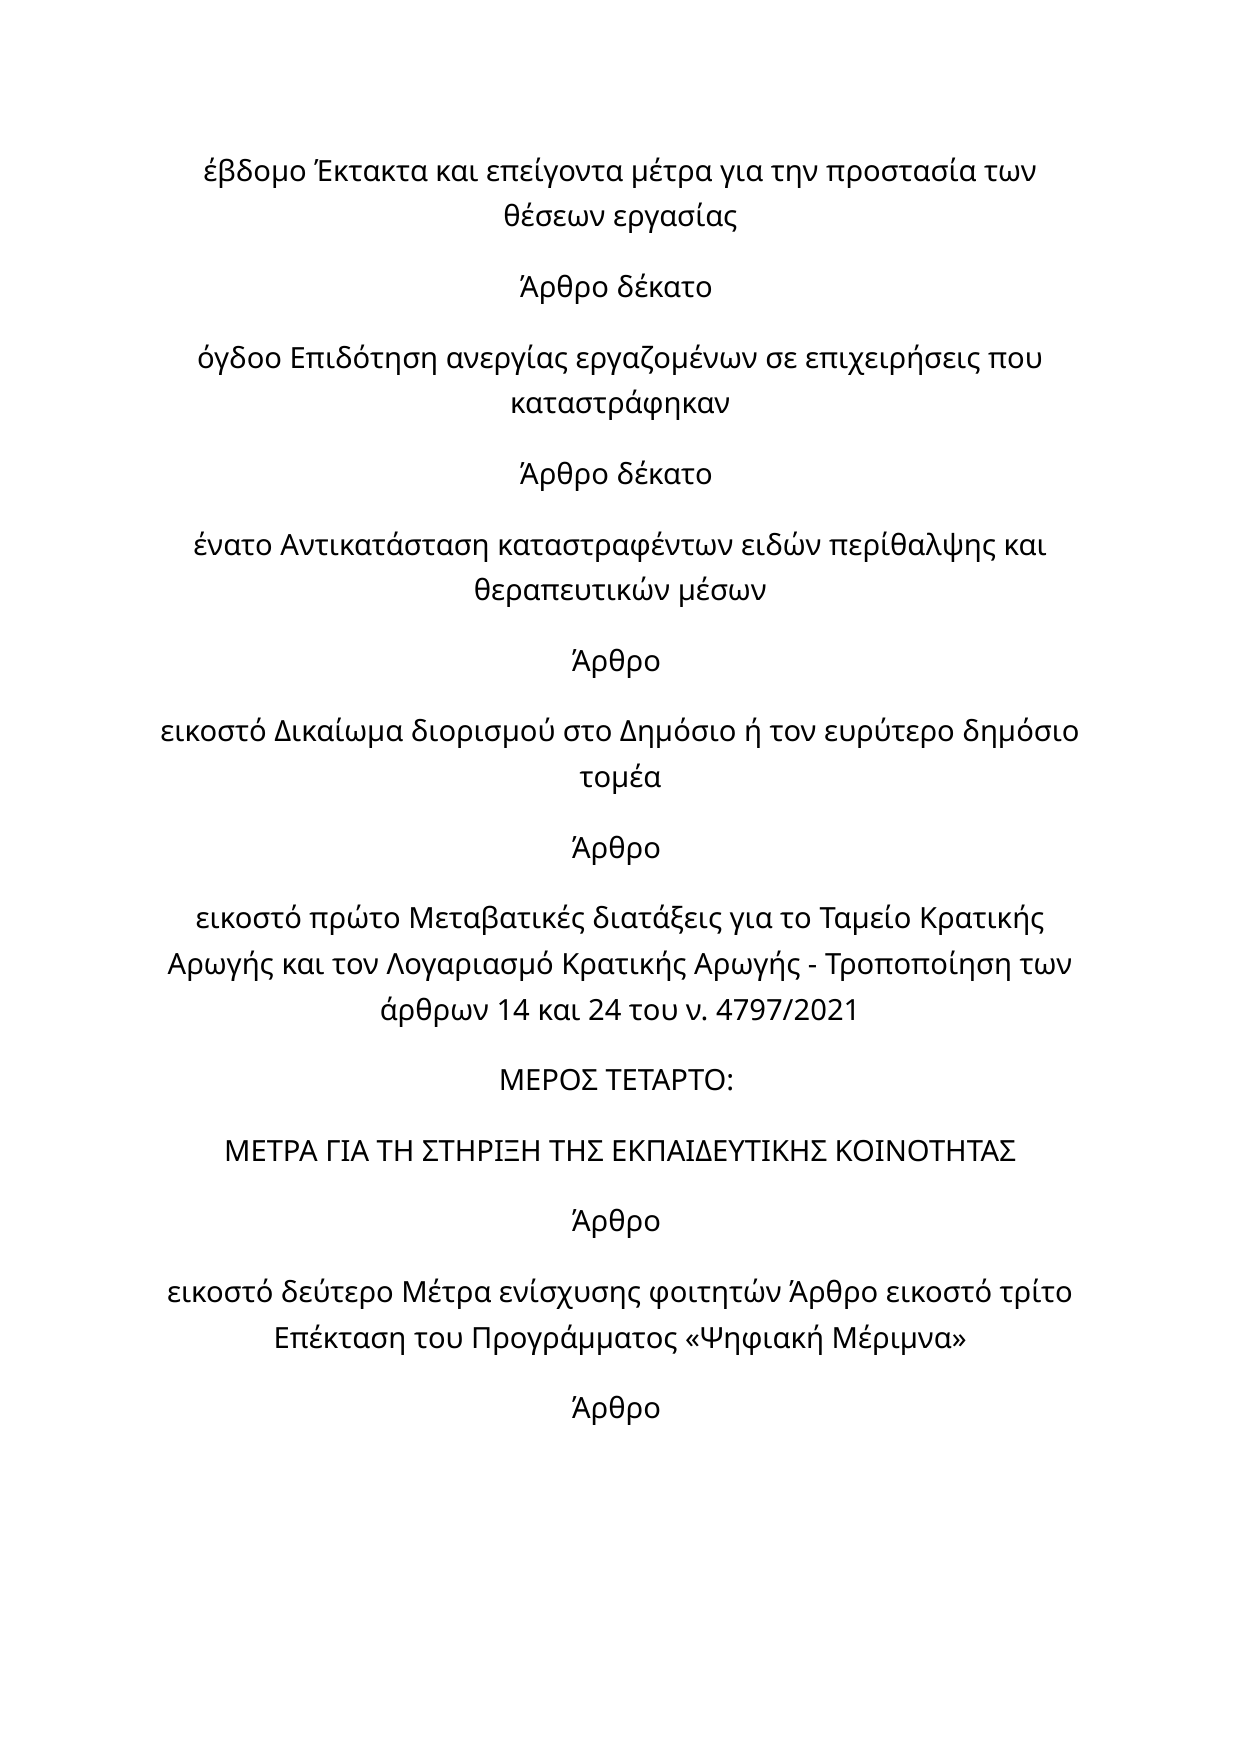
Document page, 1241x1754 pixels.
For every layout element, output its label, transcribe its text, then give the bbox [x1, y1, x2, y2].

subtitle Άρθρο [150, 1201, 1090, 1240]
subtitle εικοστό Δικαίωμα διορισμού στο Δημόσιο ή τον ευρύτερο δημόσιο τομέα [150, 711, 1090, 796]
subtitle έβδομο Έκτακτα και επείγοντα μέτρα για την προστασία των θέσεων εργασίας [150, 150, 1090, 235]
subtitle ΜΕΤΡΑ ΓΙΑ ΤΗ ΣΤΗΡΙΞΗ ΤΗΣ ΕΚΠΑΙΔΕΥΤΙΚΗΣ ΚΟΙΝΟΤΗΤΑΣ [150, 1130, 1090, 1170]
subtitle ένατο Αντικατάσταση καταστραφέντων ειδών περίθαλψης και θεραπευτικών μέσων [150, 524, 1090, 609]
subtitle εικοστό πρώτο Μεταβατικές διατάξεις για το Ταμείο Κρατικής Αρωγής και τον Λογαριασμό Κρατικής Αρωγής - Τροποποίηση των άρθρων 14 και 24 του ν. 4797/2021 [150, 897, 1090, 1028]
subtitle Άρθρο δέκατο [150, 453, 1090, 493]
subtitle Άρθρο [150, 827, 1090, 867]
subtitle Άρθρο [150, 1387, 1090, 1427]
subtitle όγδοο Επιδότηση ανεργίας εργαζομένων σε επιχειρήσεις που καταστράφηκαν [150, 337, 1090, 422]
subtitle Άρθρο δέκατο [150, 266, 1090, 306]
subtitle ΜΕΡΟΣ ΤΕΤΑΡΤΟ: [150, 1059, 1090, 1099]
subtitle εικοστό δεύτερο Μέτρα ενίσχυσης φοιτητών Άρθρο εικοστό τρίτο Επέκταση του Προγράμματος «Ψηφιακή Μέριμνα» [150, 1271, 1090, 1357]
subtitle Άρθρο [150, 640, 1090, 680]
